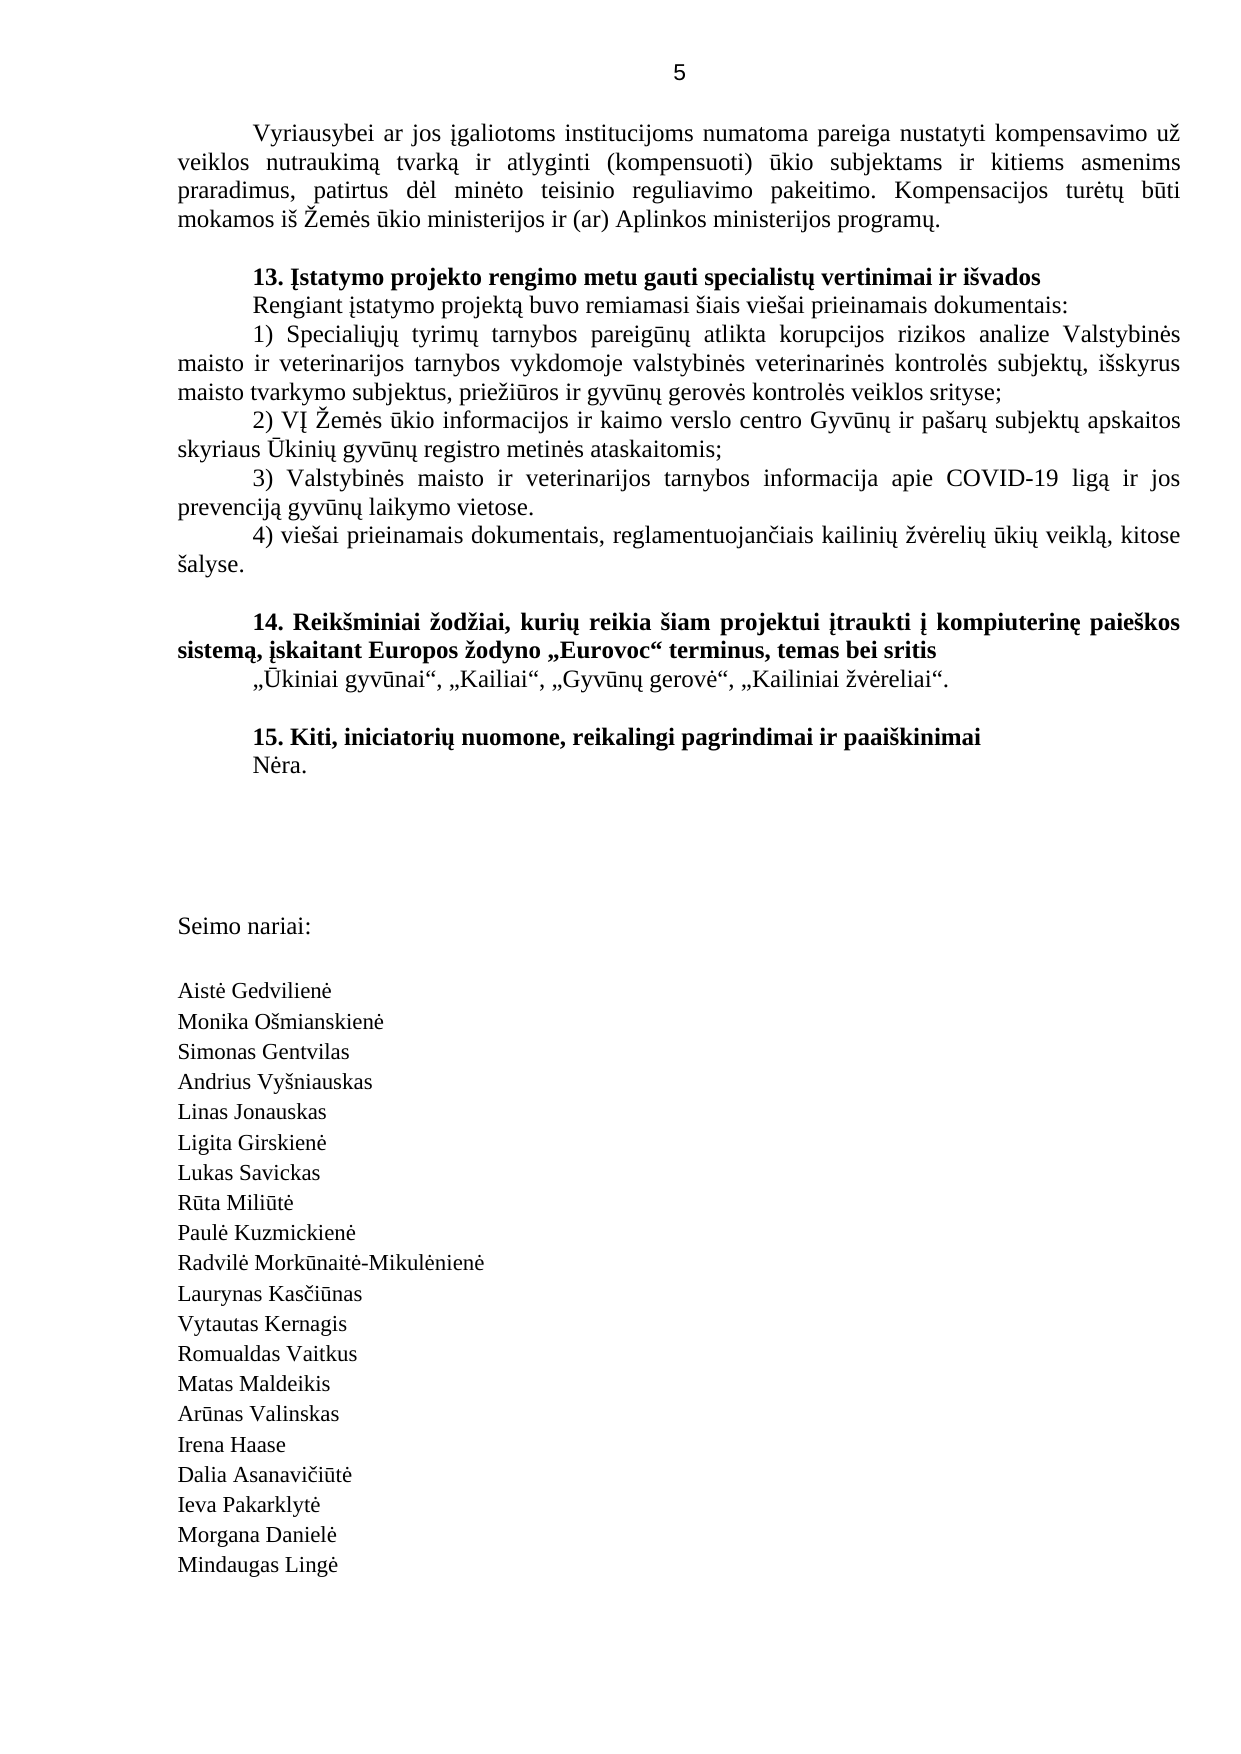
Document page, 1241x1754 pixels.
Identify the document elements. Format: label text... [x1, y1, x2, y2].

text Matas Maldeikis [177, 1370, 1181, 1397]
text 14. Reikšminiai žodžiai, kurių reikia šiam projektui įtraukti į kompiuterinę paieškos sistemą, įskaitant Europos žodyno „Eurovoc“ terminus, temas bei sritis [177, 607, 1181, 664]
text Seimo nariai: [177, 911, 1181, 940]
text 13. Įstatymo projekto rengimo metu gauti specialistų vertinimai ir išvados [177, 262, 1181, 291]
text Paulė Kuzmickienė [177, 1219, 1181, 1246]
text 4) viešai prieinamais dokumentais, reglamentuojančiais kailinių žvėrelių ūkių veiklą, kitose šalyse. [177, 521, 1181, 578]
text Morgana Danielė [177, 1521, 1181, 1548]
text Laurynas Kasčiūnas [177, 1279, 1181, 1306]
text Arūnas Valinskas [177, 1400, 1181, 1427]
text Irena Haase [177, 1431, 1181, 1457]
text Simonas Gentvilas [177, 1038, 1181, 1064]
text Rūta Miliūtė [177, 1189, 1181, 1215]
text „Ūkiniai gyvūnai“, „Kailiai“, „Gyvūnų gerovė“, „Kailiniai žvėreliai“. [177, 664, 1181, 693]
text Nėra. [177, 751, 1181, 779]
text Lukas Savickas [177, 1159, 1181, 1185]
text Aistė Gedvilienė [177, 977, 1181, 1004]
text Andrius Vyšniauskas [177, 1068, 1181, 1094]
text 2) VĮ Žemės ūkio informacijos ir kaimo verslo centro Gyvūnų ir pašarų subjektų apskaitos skyriaus Ūkinių gyvūnų registro metinės ataskaitomis; [177, 406, 1181, 463]
text Dalia Asanavičiūtė [177, 1461, 1181, 1487]
text Vytautas Kernagis [177, 1310, 1181, 1336]
text Linas Jonauskas [177, 1098, 1181, 1125]
text 3) Valstybinės maisto ir veterinarijos tarnybos informacija apie COVID-19 ligą ir jos prevenciją gyvūnų laikymo vietose. [177, 463, 1181, 521]
text Mindaugas Lingė [177, 1551, 1181, 1578]
text 1) Specialiųjų tyrimų tarnybos pareigūnų atlikta korupcijos rizikos analize Valstybinės maisto ir veterinarijos tarnybos vykdomoje valstybinės veterinarinės kontrolės subjektų, išskyrus maisto tvarkymo subjektus, priežiūros ir gyvūnų gerovės kontrolės veiklos srityse; [177, 319, 1181, 406]
text Romualdas Vaitkus [177, 1340, 1181, 1366]
text Radvilė Morkūnaitė-Mikulėnienė [177, 1249, 1181, 1276]
text Vyriausybei ar jos įgaliotoms institucijoms numatoma pareiga nustatyti kompensavimo už veiklos nutraukimą tvarką ir atlyginti (kompensuoti) ūkio subjektams ir kitiems asmenims praradimus, patirtus dėl minėto teisinio reguliavimo pakeitimo. Kompensacijos turėtų būti mokamos iš Žemės ūkio ministerijos ir (ar) Aplinkos ministerijos programų. [177, 118, 1181, 233]
text Rengiant įstatymo projektą buvo remiamasi šiais viešai prieinamais dokumentais: [177, 291, 1181, 319]
text Monika Ošmianskienė [177, 1008, 1181, 1034]
text Ieva Pakarklytė [177, 1491, 1181, 1517]
text 15. Kiti, iniciatorių nuomone, reikalingi pagrindimai ir paaiškinimai [177, 722, 1181, 751]
text Ligita Girskienė [177, 1128, 1181, 1155]
